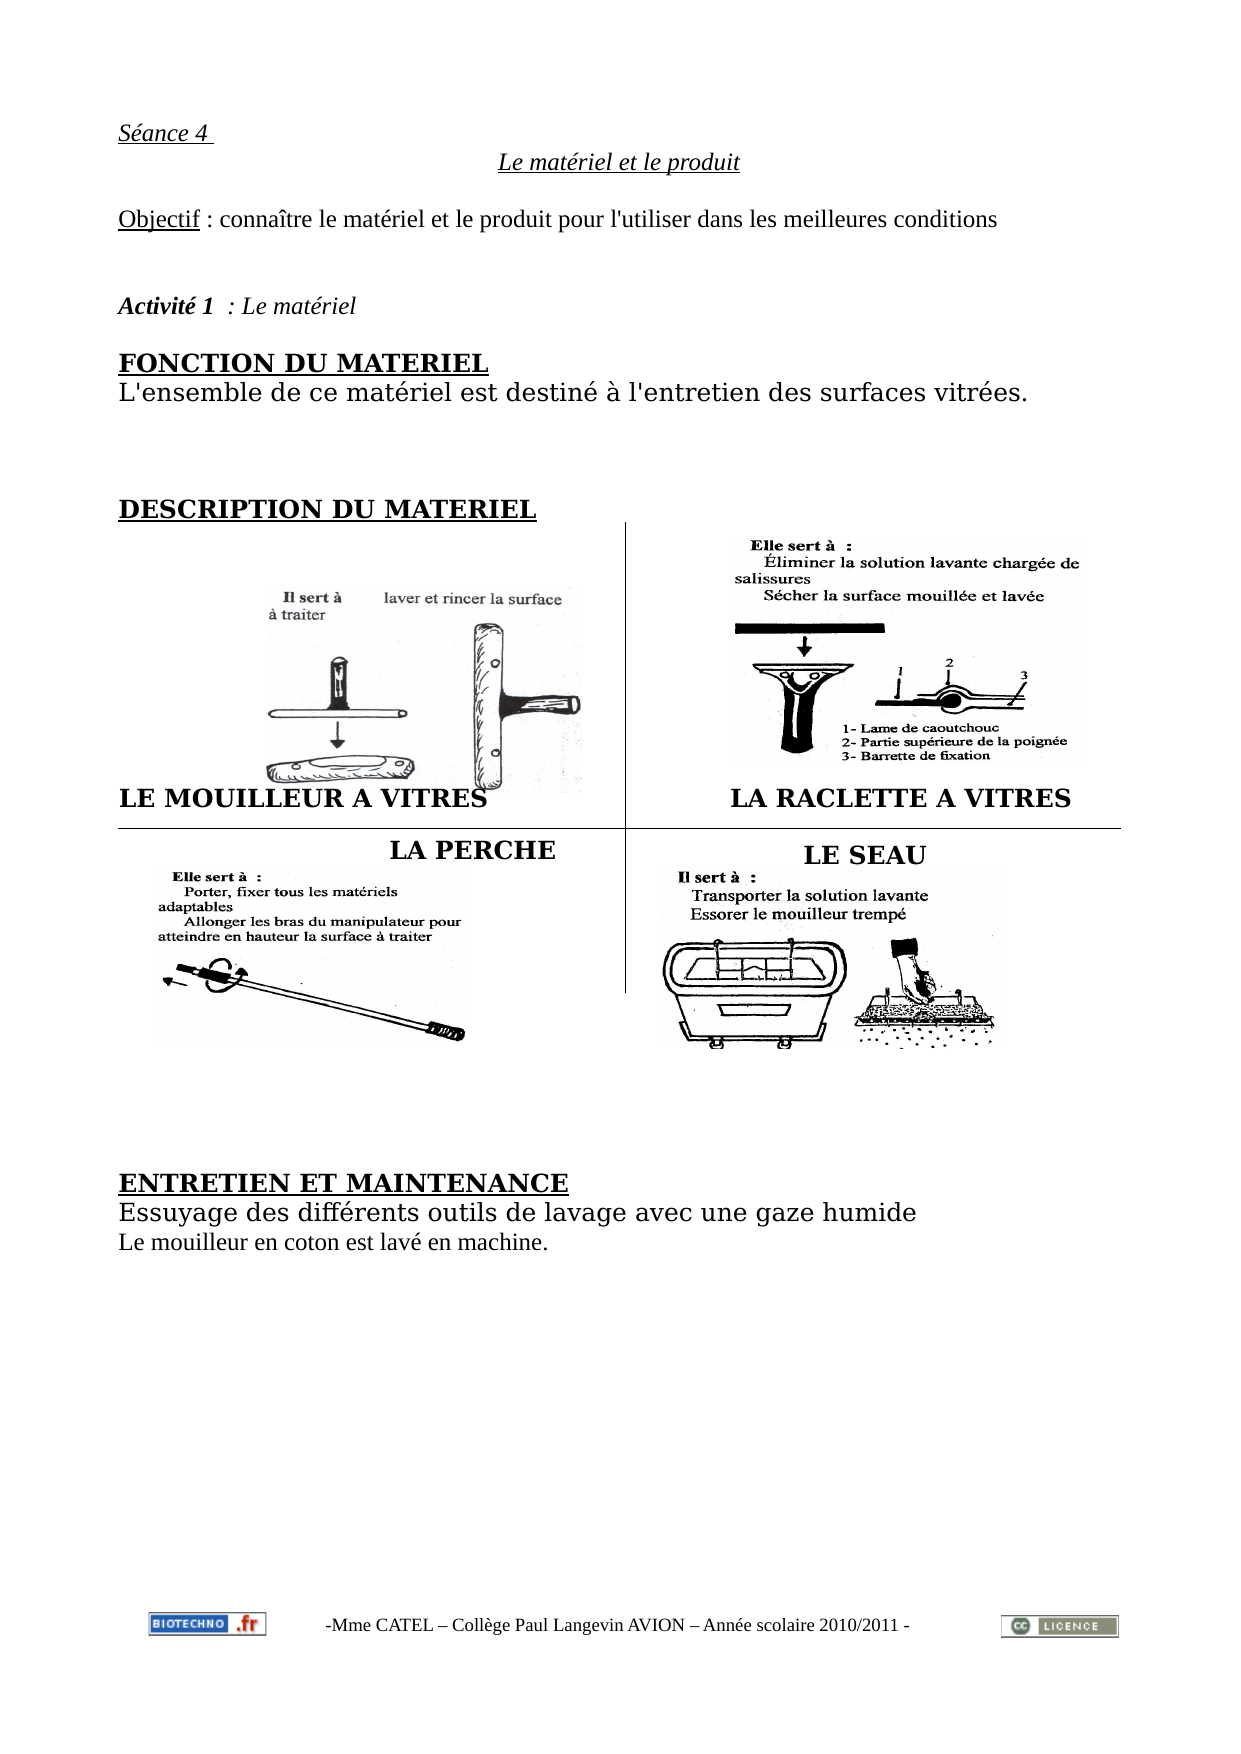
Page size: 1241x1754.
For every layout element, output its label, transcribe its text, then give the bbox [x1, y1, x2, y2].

picture [265, 587, 583, 793]
picture [659, 863, 1002, 1049]
text Séance 4 [118, 118, 1122, 147]
text Essuyage des différents outils de lavage avec une gaze humide [118, 1198, 1122, 1227]
text Activité 1 : Le matériel [118, 291, 1122, 320]
text Le matériel et le produit [118, 147, 1122, 176]
text FONCTION DU MATERIEL [118, 349, 1122, 378]
text DESCRIPTION DU MATERIEL [118, 495, 1122, 524]
text ENTRETIEN ET MAINTENANCE [118, 1169, 1122, 1198]
picture [1001, 1615, 1119, 1638]
picture [148, 1612, 267, 1636]
text Objectif : connaître le matériel et le produit pour l'utiliser dans les meilleures conditions [118, 204, 1122, 233]
text Le mouilleur en coton est lavé en machine. [118, 1227, 1122, 1256]
picture [151, 865, 468, 1042]
text L'ensemble de ce matériel est destiné à l'entretien des surfaces vitrées. [118, 378, 1122, 407]
picture [729, 535, 1085, 764]
